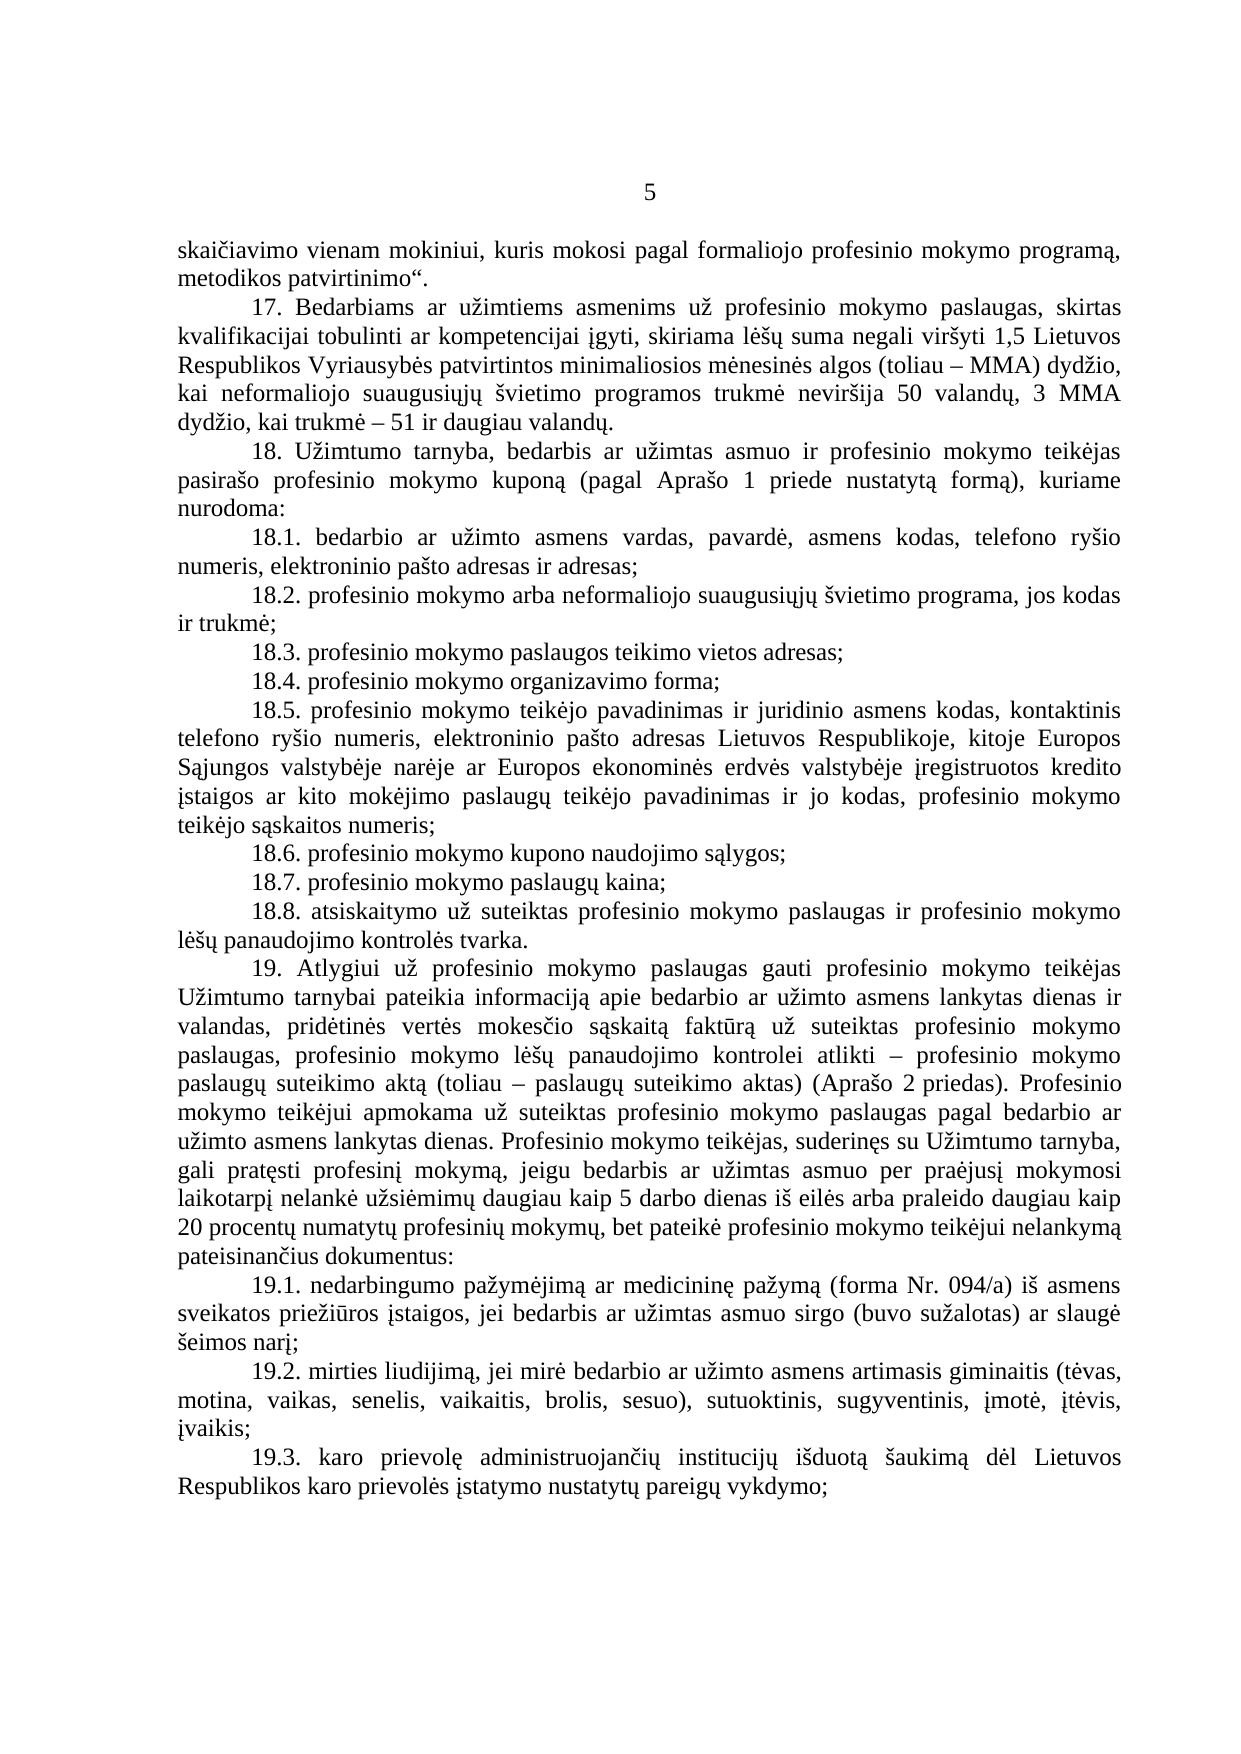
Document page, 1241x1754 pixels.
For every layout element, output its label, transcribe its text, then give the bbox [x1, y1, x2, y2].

text 18.3. profesinio mokymo paslaugos teikimo vietos adresas; [177, 637, 1122, 666]
text 17. Bedarbiams ar užimtiems asmenims už profesinio mokymo paslaugas, skirtas kvalifikacijai tobulinti ar kompetencijai įgyti, skiriama lėšų suma negali viršyti 1,5 Lietuvos Respublikos Vyriausybės patvirtintos minimaliosios mėnesinės algos (toliau – MMA) dydžio, kai neformaliojo suaugusiųjų švietimo programos trukmė neviršija 50 valandų, 3 MMA dydžio, kai trukmė – 51 ir daugiau valandų. [177, 292, 1122, 436]
text 18.6. profesinio mokymo kupono naudojimo sąlygos; [177, 838, 1122, 867]
text 19. Atlygiui už profesinio mokymo paslaugas gauti profesinio mokymo teikėjas Užimtumo tarnybai pateikia informaciją apie bedarbio ar užimto asmens lankytas dienas ir valandas, pridėtinės vertės mokesčio sąskaitą faktūrą už suteiktas profesinio mokymo paslaugas, profesinio mokymo lėšų panaudojimo kontrolei atlikti – profesinio mokymo paslaugų suteikimo aktą (toliau – paslaugų suteikimo aktas) (Aprašo 2 priedas). Profesinio mokymo teikėjui apmokama už suteiktas profesinio mokymo paslaugas pagal bedarbio ar užimto asmens lankytas dienas. Profesinio mokymo teikėjas, suderinęs su Užimtumo tarnyba, gali pratęsti profesinį mokymą, jeigu bedarbis ar užimtas asmuo per praėjusį mokymosi laikotarpį nelankė užsiėmimų daugiau kaip 5 darbo dienas iš eilės arba praleido daugiau kaip 20 procentų numatytų profesinių mokymų, bet pateikė profesinio mokymo teikėjui nelankymą pateisinančius dokumentus: [177, 953, 1122, 1270]
text 18.1. bedarbio ar užimto asmens vardas, pavardė, asmens kodas, telefono ryšio numeris, elektroninio pašto adresas ir adresas; [177, 522, 1122, 580]
text 18.8. atsiskaitymo už suteiktas profesinio mokymo paslaugas ir profesinio mokymo lėšų panaudojimo kontrolės tvarka. [177, 896, 1122, 953]
text 18.2. profesinio mokymo arba neformaliojo suaugusiųjų švietimo programa, jos kodas ir trukmė; [177, 580, 1122, 637]
text 18.5. profesinio mokymo teikėjo pavadinimas ir juridinio asmens kodas, kontaktinis telefono ryšio numeris, elektroninio pašto adresas Lietuvos Respublikoje, kitoje Europos Sąjungos valstybėje narėje ar Europos ekonominės erdvės valstybėje įregistruotos kredito įstaigos ar kito mokėjimo paslaugų teikėjo pavadinimas ir jo kodas, profesinio mokymo teikėjo sąskaitos numeris; [177, 695, 1122, 838]
text skaičiavimo vienam mokiniui, kuris mokosi pagal formaliojo profesinio mokymo programą, metodikos patvirtinimo“. [177, 235, 1122, 292]
text 18.7. profesinio mokymo paslaugų kaina; [177, 867, 1122, 896]
text 18.4. profesinio mokymo organizavimo forma; [177, 666, 1122, 695]
text 19.3. karo prievolę administruojančių institucijų išduotą šaukimą dėl Lietuvos Respublikos karo prievolės įstatymo nustatytų pareigų vykdymo; [177, 1442, 1122, 1500]
text 19.2. mirties liudijimą, jei mirė bedarbio ar užimto asmens artimasis giminaitis (tėvas, motina, vaikas, senelis, vaikaitis, brolis, sesuo), sutuoktinis, sugyventinis, įmotė, įtėvis, įvaikis; [177, 1356, 1122, 1442]
text 19.1. nedarbingumo pažymėjimą ar medicininę pažymą (forma Nr. 094/a) iš asmens sveikatos priežiūros įstaigos, jei bedarbis ar užimtas asmuo sirgo (buvo sužalotas) ar slaugė šeimos narį; [177, 1270, 1122, 1356]
text 18. Užimtumo tarnyba, bedarbis ar užimtas asmuo ir profesinio mokymo teikėjas pasirašo profesinio mokymo kuponą (pagal Aprašo 1 priede nustatytą formą), kuriame nurodoma: [177, 436, 1122, 522]
